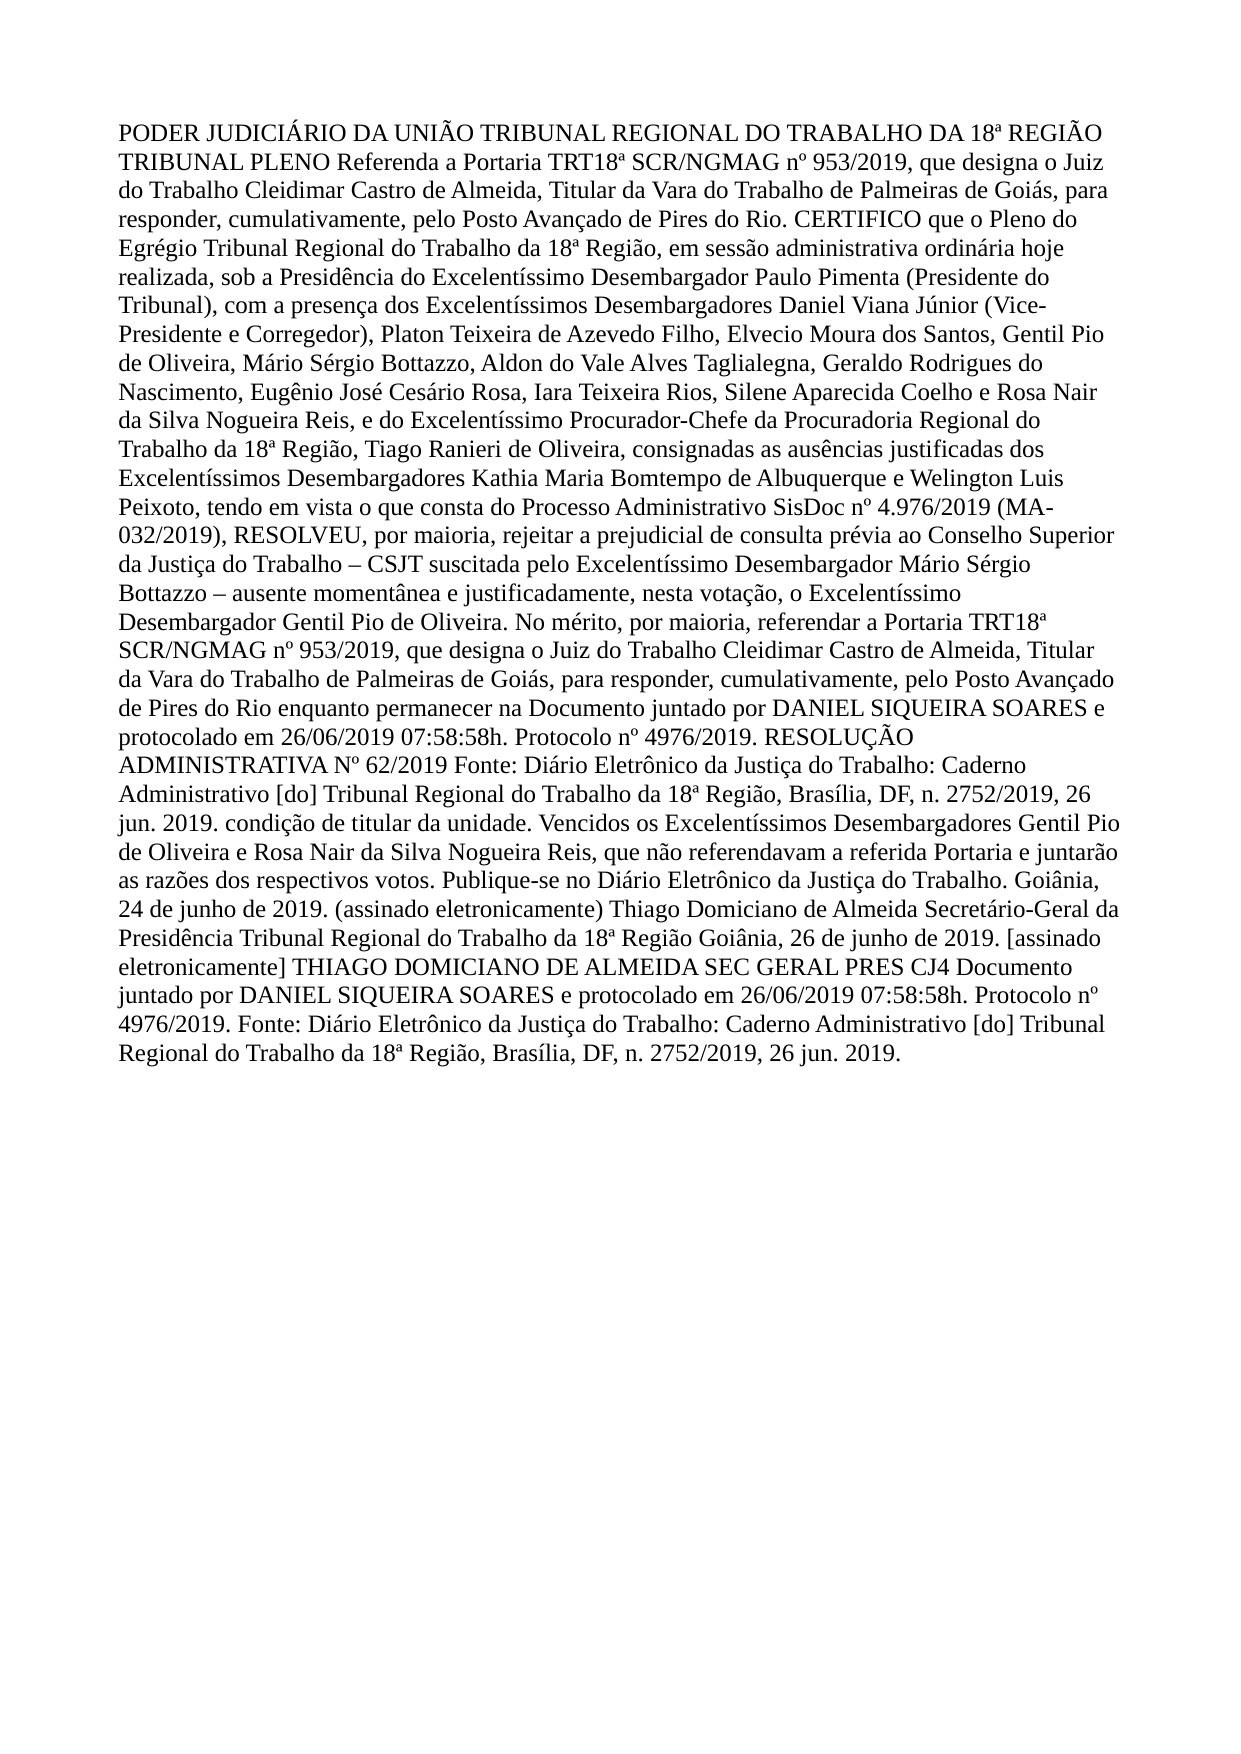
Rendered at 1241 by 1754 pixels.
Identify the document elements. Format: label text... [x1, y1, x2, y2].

text PODER JUDICIÁRIO DA UNIÃO TRIBUNAL REGIONAL DO TRABALHO DA 18ª REGIÃO TRIBUNAL PLENO Referenda a Portaria TRT18ª SCR/NGMAG nº 953/2019, que designa o Juiz do Trabalho Cleidimar Castro de Almeida, Titular da Vara do Trabalho de Palmeiras de Goiás, para responder, cumulativamente, pelo Posto Avançado de Pires do Rio. CERTIFICO que o Pleno do Egrégio Tribunal Regional do Trabalho da 18ª Região, em sessão administrativa ordinária hoje realizada, sob a Presidência do Excelentíssimo Desembargador Paulo Pimenta (Presidente do Tribunal), com a presença dos Excelentíssimos Desembargadores Daniel Viana Júnior (Vice-Presidente e Corregedor), Platon Teixeira de Azevedo Filho, Elvecio Moura dos Santos, Gentil Pio de Oliveira, Mário Sérgio Bottazzo, Aldon do Vale Alves Taglialegna, Geraldo Rodrigues do Nascimento, Eugênio José Cesário Rosa, Iara Teixeira Rios, Silene Aparecida Coelho e Rosa Nair da Silva Nogueira Reis, e do Excelentíssimo Procurador-Chefe da Procuradoria Regional do Trabalho da 18ª Região, Tiago Ranieri de Oliveira, consignadas as ausências justificadas dos Excelentíssimos Desembargadores Kathia Maria Bomtempo de Albuquerque e Welington Luis Peixoto, tendo em vista o que consta do Processo Administrativo SisDoc nº 4.976/2019 (MA-032/2019), RESOLVEU, por maioria, rejeitar a prejudicial de consulta prévia ao Conselho Superior da Justiça do Trabalho – CSJT suscitada pelo Excelentíssimo Desembargador Mário Sérgio Bottazzo – ausente momentânea e justificadamente, nesta votação, o Excelentíssimo Desembargador Gentil Pio de Oliveira. No mérito, por maioria, referendar a Portaria TRT18ª SCR/NGMAG nº 953/2019, que designa o Juiz do Trabalho Cleidimar Castro de Almeida, Titular da Vara do Trabalho de Palmeiras de Goiás, para responder, cumulativamente, pelo Posto Avançado de Pires do Rio enquanto permanecer na Documento juntado por DANIEL SIQUEIRA SOARES e protocolado em 26/06/2019 07:58:58h. Protocolo nº 4976/2019. RESOLUÇÃO ADMINISTRATIVA Nº 62/2019 Fonte: Diário Eletrônico da Justiça do Trabalho: Caderno Administrativo [do] Tribunal Regional do Trabalho da 18ª Região, Brasília, DF, n. 2752/2019, 26 jun. 2019. condição de titular da unidade. Vencidos os Excelentíssimos Desembargadores Gentil Pio de Oliveira e Rosa Nair da Silva Nogueira Reis, que não referendavam a referida Portaria e juntarão as razões dos respectivos votos. Publique-se no Diário Eletrônico da Justiça do Trabalho. Goiânia, 24 de junho de 2019. (assinado eletronicamente) Thiago Domiciano de Almeida Secretário-Geral da Presidência Tribunal Regional do Trabalho da 18ª Região Goiânia, 26 de junho de 2019. [assinado eletronicamente] THIAGO DOMICIANO DE ALMEIDA SEC GERAL PRES CJ4 Documento juntado por DANIEL SIQUEIRA SOARES e protocolado em 26/06/2019 07:58:58h. Protocolo nº 4976/2019. Fonte: Diário Eletrônico da Justiça do Trabalho: Caderno Administrativo [do] Tribunal Regional do Trabalho da 18ª Região, Brasília, DF, n. 2752/2019, 26 jun. 2019. [118, 118, 1122, 1067]
